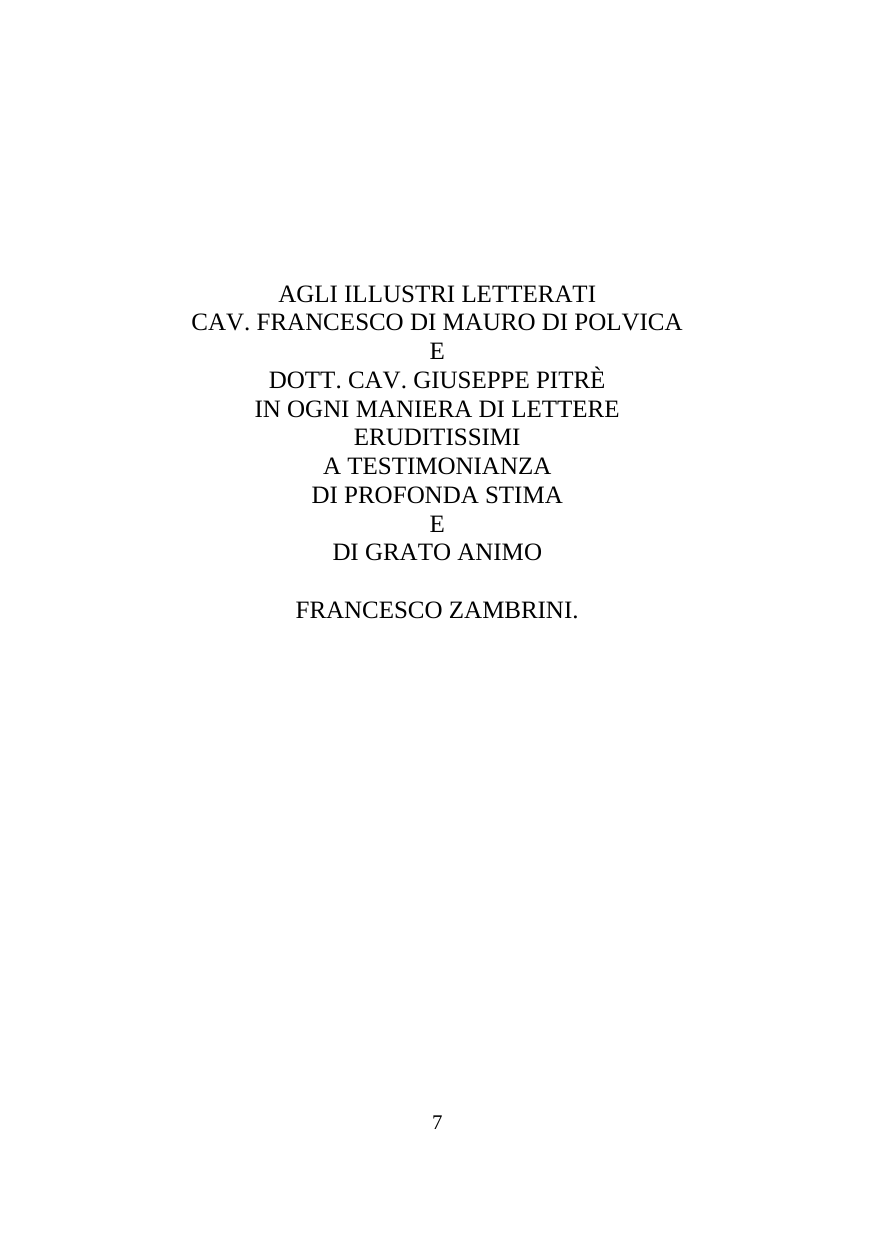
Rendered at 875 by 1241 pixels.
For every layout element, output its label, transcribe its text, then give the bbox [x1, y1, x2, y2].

text FRANCESCO ZAMBRINI. [106, 595, 768, 624]
text ERUDITISSIMI [106, 422, 768, 451]
text DOTT. CAV. GIUSEPPE PITRÈ [106, 365, 768, 394]
text IN OGNI MANIERA DI LETTERE [106, 394, 768, 422]
text DI GRATO ANIMO [106, 537, 768, 566]
text DI PROFONDA STIMA [106, 480, 768, 509]
text AGLI ILLUSTRI LETTERATI [106, 279, 768, 307]
text A TESTIMONIANZA [106, 451, 768, 480]
text E [106, 509, 768, 537]
text E [106, 336, 768, 365]
text CAV. FRANCESCO DI MAURO DI POLVICA [106, 307, 768, 336]
